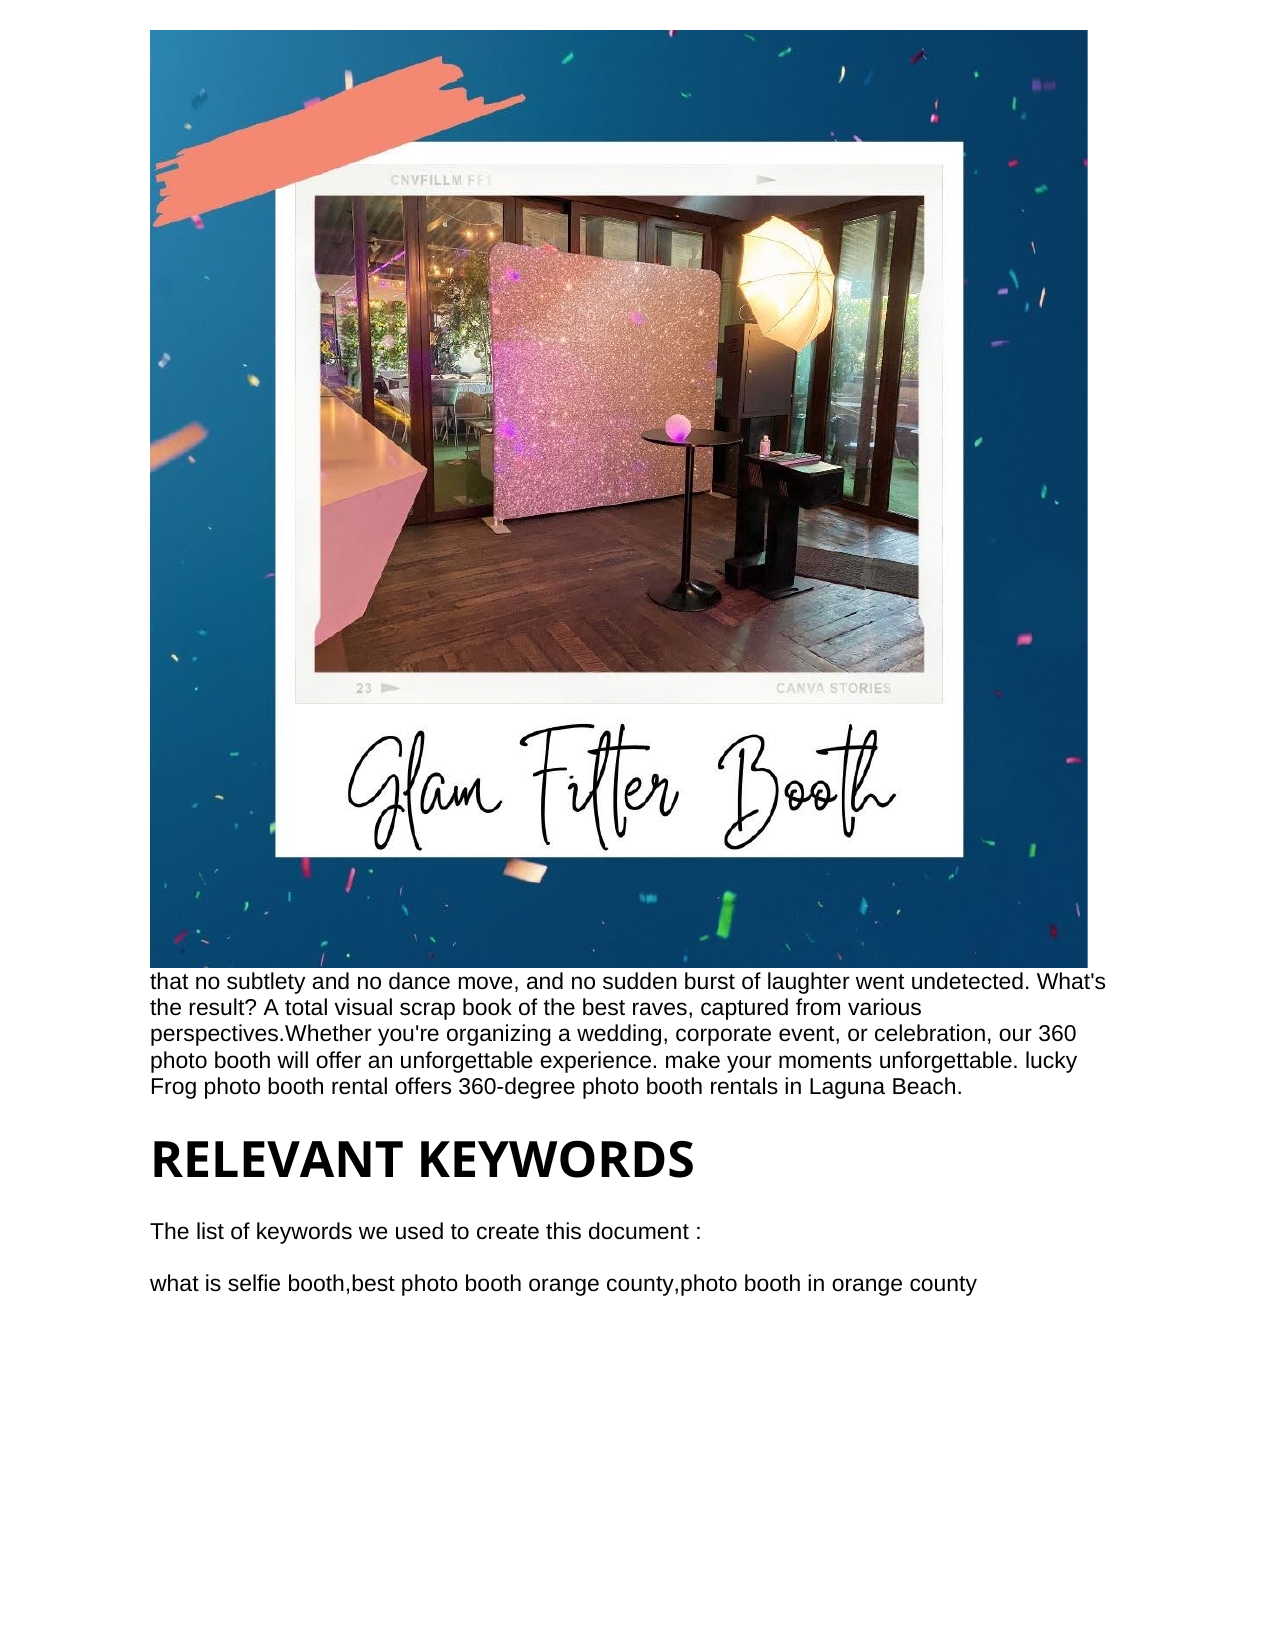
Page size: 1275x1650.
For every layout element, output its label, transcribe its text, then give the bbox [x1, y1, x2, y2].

text The list of keywords we used to create this document : [150, 1218, 1125, 1244]
text what is selfie booth,best photo booth orange county,photo booth in orange county [150, 1270, 1125, 1297]
picture [150, 30, 1088, 968]
subtitle RELEVANT KEYWORDS [150, 1124, 1125, 1193]
text that no subtlety and no dance move, and no sudden burst of laughter went undetected. What's the result? A total visual scrap book of the best raves, captured from various perspectives.Whether you're organizing a wedding, corporate event, or celebration, our 360 photo booth will offer an unforgettable experience. make your moments unforgettable. lucky Frog photo booth rental offers 360-degree photo booth rentals in Laguna Beach. [150, 968, 1125, 1099]
